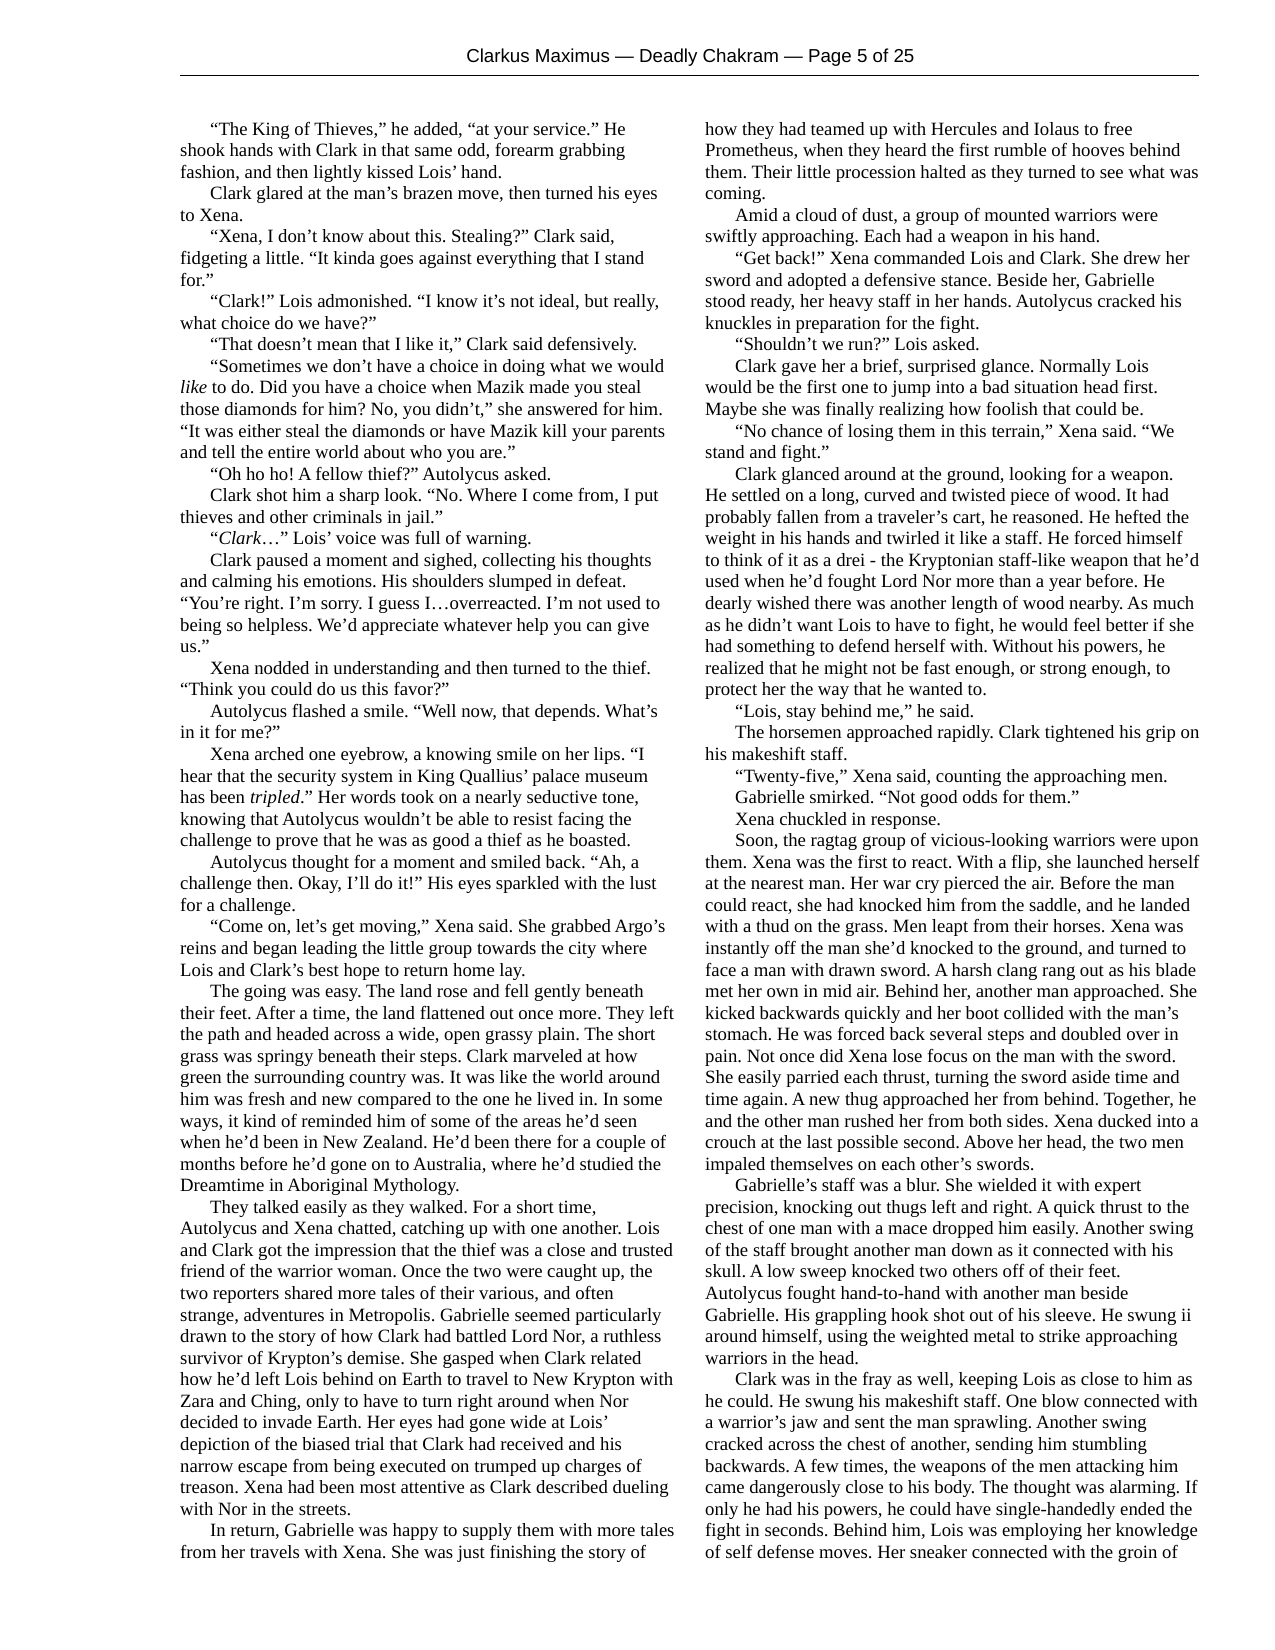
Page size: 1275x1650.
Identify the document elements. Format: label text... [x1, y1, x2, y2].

text Xena arched one eyebrow, a knowing smile on her lips. “I hear that the security system in King Quallius’ palace museum has been tripled.” Her words took on a nearly seductive tone, knowing that Autolycus wouldn’t be able to resist facing the challenge to prove that he was as good a thief as he boasted. [180, 743, 675, 851]
text “Xena, I don’t know about this. Stealing?” Clark said, fidgeting a little. “It kinda goes against everything that I stand for.” [180, 225, 675, 290]
text Xena nodded in understanding and then turned to the thief. “Think you could do us this favor?” [180, 657, 675, 700]
text In return, Gabrielle was happy to supply them with more tales from her travels with Xena. She was just finishing the story of [180, 1519, 675, 1562]
text “Shouldn’t we run?” Lois asked. [705, 333, 1200, 355]
text Xena chuckled in response. [705, 808, 1200, 829]
text “No chance of losing them in this terrain,” Xena said. “We stand and fight.” [705, 419, 1200, 463]
text Amid a cloud of dust, a group of mounted warriors were swiftly approaching. Each had a weapon in his hand. [705, 204, 1200, 247]
text The going was easy. The land rose and fell gently beneath their feet. After a time, the land flattened out once more. They left the path and headed across a wide, open grassy plain. The short grass was springy beneath their steps. Clark marveled at how green the surrounding country was. It was like the world around him was fresh and new compared to the one he lived in. In some ways, it kind of reminded him of some of the areas he’d seen when he’d been in New Zealand. He’d been there for a couple of months before he’d gone on to Australia, where he’d studied the Dreamtime in Aboriginal Mythology. [180, 980, 675, 1196]
text They talked easily as they walked. For a short time, Autolycus and Xena chatted, catching up with one another. Lois and Clark got the impression that the thief was a close and trusted friend of the warrior woman. Once the two were caught up, the two reporters shared more tales of their various, and often strange, adventures in Metropolis. Gabrielle seemed particularly drawn to the story of how Clark had battled Lord Nor, a ruthless survivor of Krypton’s demise. She gasped when Clark related how he’d left Lois behind on Earth to travel to New Krypton with Zara and Ching, only to have to turn right around when Nor decided to invade Earth. Her eyes had gone wide at Lois’ depiction of the biased trial that Clark had received and his narrow escape from being executed on trumped up charges of treason. Xena had been most attentive as Clark described dueling with Nor in the streets. [180, 1196, 675, 1519]
text The horsemen approached rapidly. Clark tightened his grip on his makeshift staff. [705, 721, 1200, 764]
text Clark shot him a sharp look. “No. Where I come from, I put thieves and other criminals in jail.” [180, 484, 675, 527]
text Autolycus thought for a moment and smiled back. “Ah, a challenge then. Okay, I’ll do it!” His eyes sparkled with the lust for a challenge. [180, 851, 675, 915]
text Clark glanced around at the ground, looking for a weapon. He settled on a long, curved and twisted piece of wood. It had probably fallen from a traveler’s cart, he reasoned. He hefted the weight in his hands and twirled it like a staff. He forced himself to think of it as a drei - the Kryptonian staff-like weapon that he’d used when he’d fought Lord Nor more than a year before. He dearly wished there was another length of wood nearby. As much as he didn’t want Lois to have to fight, he would feel better if she had something to defend herself with. Without his powers, he realized that he might not be fast enough, or strong enough, to protect her the way that he wanted to. [705, 463, 1200, 700]
text “The King of Thieves,” he added, “at your service.” He shook hands with Clark in that same odd, forearm grabbing fashion, and then lightly kissed Lois’ hand. [180, 118, 675, 182]
text “Oh ho ho! A fellow thief?” Autolycus asked. [180, 463, 675, 484]
text Clark glared at the man’s brazen move, then turned his eyes to Xena. [180, 182, 675, 225]
text “Lois, stay behind me,” he said. [705, 700, 1200, 721]
text “Twenty-five,” Xena said, counting the approaching men. [705, 764, 1200, 786]
text “Sometimes we don’t have a choice in doing what we would like to do. Did you have a choice when Mazik made you steal those diamonds for him? No, you didn’t,” she answered for him. “It was either steal the diamonds or have Mazik kill your parents and tell the entire world about who you are.” [180, 355, 675, 463]
text “Clark!” Lois admonished. “I know it’s not ideal, but really, what choice do we have?” [180, 290, 675, 333]
text Autolycus flashed a smile. “Well now, that depends. What’s in it for me?” [180, 700, 675, 743]
text Gabrielle smirked. “Not good odds for them.” [705, 786, 1200, 808]
text Gabrielle’s staff was a blur. She wielded it with expert precision, knocking out thugs left and right. A quick thrust to the chest of one man with a mace dropped him easily. Another swing of the staff brought another man down as it connected with his skull. A low sweep knocked two others off of their feet. Autolycus fought hand-to-hand with another man beside Gabrielle. His grappling hook shot out of his sleeve. He swung ii around himself, using the weighted metal to strike approaching warriors in the head. [705, 1174, 1200, 1368]
text Clark was in the fray as well, keeping Lois as close to him as he could. He swung his makeshift staff. One blow connected with a warrior’s jaw and sent the man sprawling. Another swing cracked across the chest of another, sending him stumbling backwards. A few times, the weapons of the men attacking him came dangerously close to his body. The thought was alarming. If only he had his powers, he could have single-handedly ended the fight in seconds. Behind him, Lois was employing her knowledge of self defense moves. Her sneaker connected with the groin of [705, 1368, 1200, 1562]
text Clark paused a moment and sighed, collecting his thoughts and calming his emotions. His shoulders slumped in defeat. “You’re right. I’m sorry. I guess I…overreacted. I’m not used to being so helpless. We’d appreciate whatever help you can give us.” [180, 549, 675, 657]
text “Clark…” Lois’ voice was full of warning. [180, 527, 675, 549]
text Soon, the ragtag group of vicious-looking warriors were upon them. Xena was the first to react. With a flip, she launched herself at the nearest man. Her war cry pierced the air. Before the man could react, she had knocked him from the saddle, and he landed with a thud on the grass. Men leapt from their horses. Xena was instantly off the man she’d knocked to the ground, and turned to face a man with drawn sword. A harsh clang rang out as his blade met her own in mid air. Behind her, another man approached. She kicked backwards quickly and her boot collided with the man’s stomach. He was forced back several steps and doubled over in pain. Not once did Xena lose focus on the man with the sword. She easily parried each thrust, turning the sword aside time and time again. A new thug approached her from behind. Together, he and the other man rushed her from both sides. Xena ducked into a crouch at the last possible second. Above her head, the two men impaled themselves on each other’s swords. [705, 829, 1200, 1174]
text Clark gave her a brief, surprised glance. Normally Lois would be the first one to jump into a bad situation head first. Maybe she was finally realizing how foolish that could be. [705, 355, 1200, 419]
text “That doesn’t mean that I like it,” Clark said defensively. [180, 333, 675, 355]
text “Get back!” Xena commanded Lois and Clark. She drew her sword and adopted a defensive stance. Beside her, Gabrielle stood ready, her heavy staff in her hands. Autolycus cracked his knuckles in preparation for the fight. [705, 247, 1200, 333]
text “Come on, let’s get moving,” Xena said. She grabbed Argo’s reins and began leading the little group towards the city where Lois and Clark’s best hope to return home lay. [180, 915, 675, 980]
text how they had teamed up with Hercules and Iolaus to free Prometheus, when they heard the first rumble of hooves behind them. Their little procession halted as they turned to see what was coming. [705, 118, 1200, 204]
